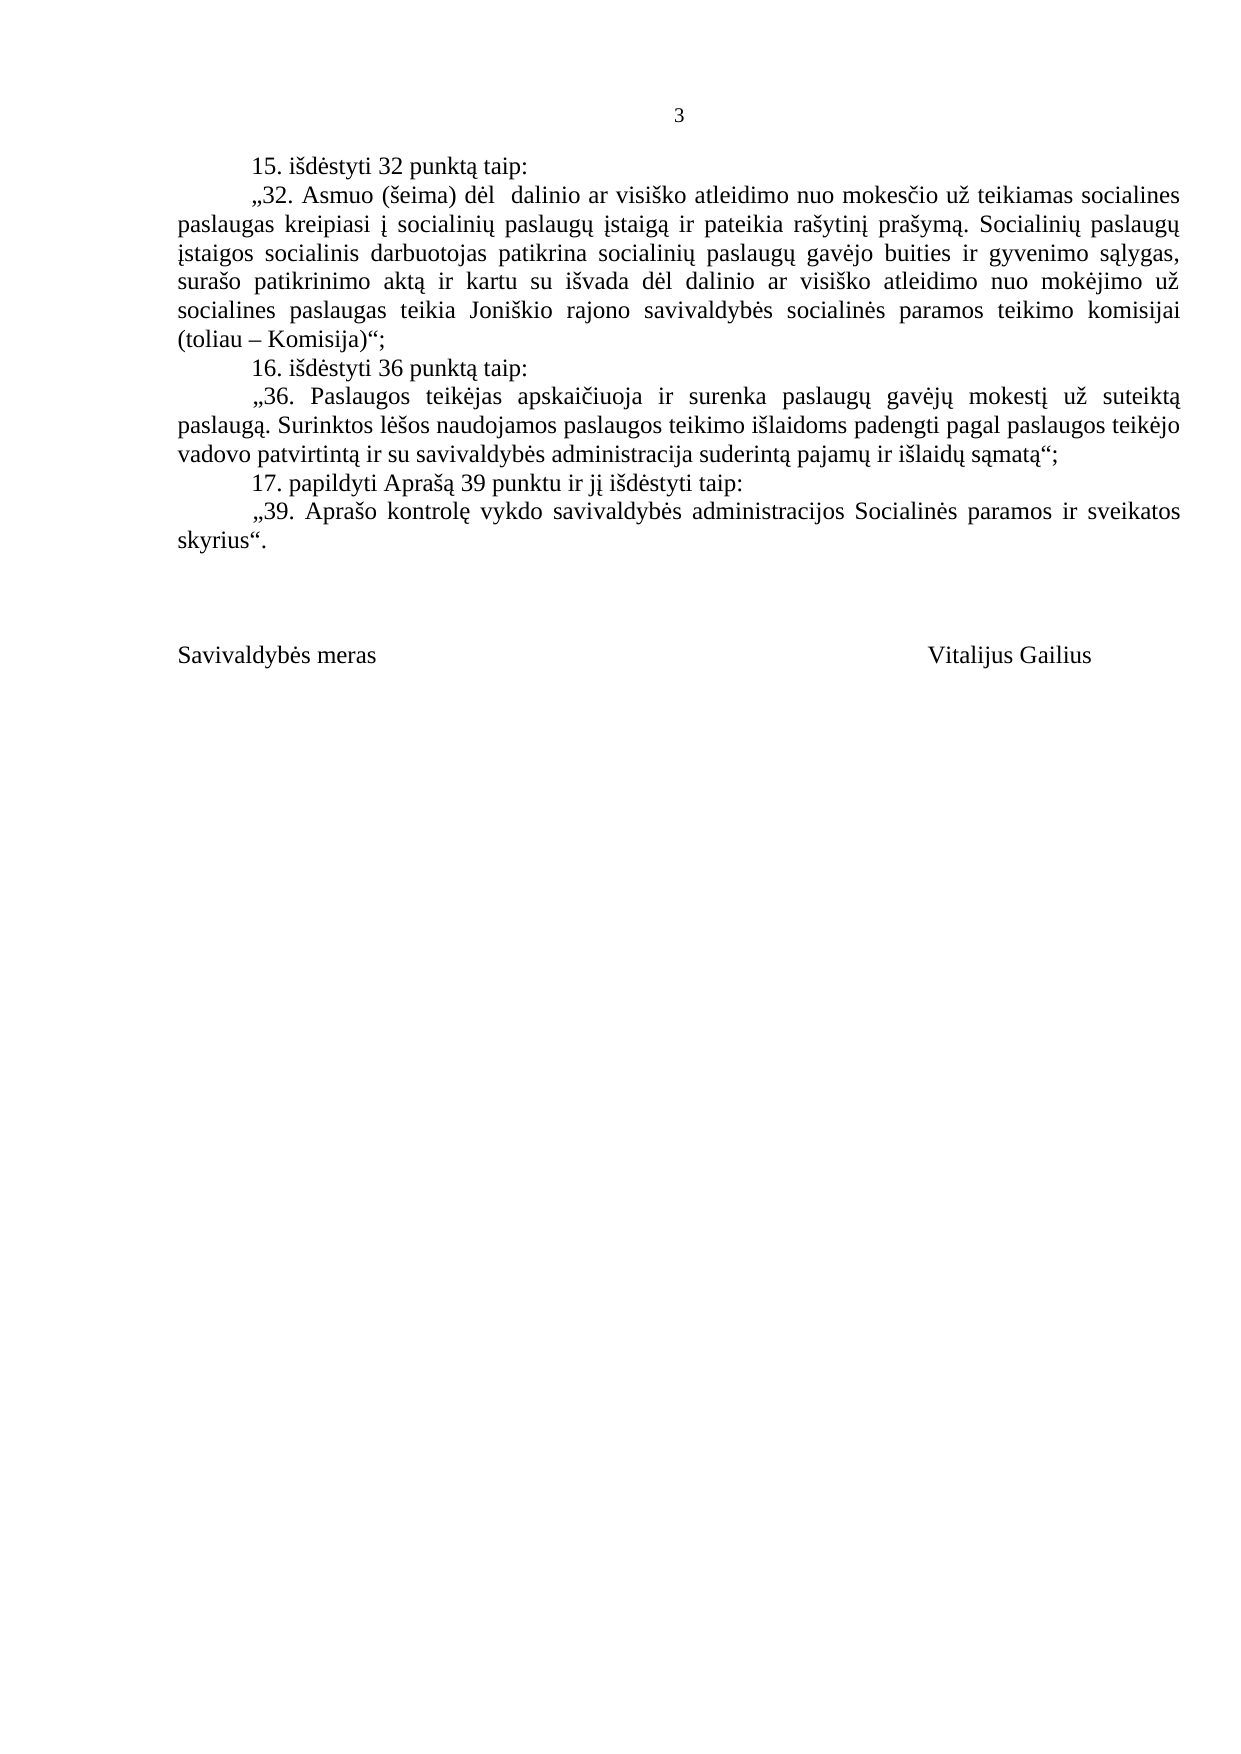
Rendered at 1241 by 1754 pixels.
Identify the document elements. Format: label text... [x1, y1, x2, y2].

text „36. Paslaugos teikėjas apskaičiuoja ir surenka paslaugų gavėjų mokestį už suteiktą paslaugą. Surinktos lėšos naudojamos paslaugos teikimo išlaidoms padengti pagal paslaugos teikėjo vadovo patvirtintą ir su savivaldybės administracija suderintą pajamų ir išlaidų sąmatą“; [177, 381, 1181, 468]
text 17. papildyti Aprašą 39 punktu ir jį išdėstyti taip: [177, 468, 1181, 496]
text 15. išdėstyti 32 punktą taip: [177, 151, 1181, 180]
text 16. išdėstyti 36 punktą taip: [177, 353, 1181, 381]
text Savivaldybės meras Vitalijus Gailius [177, 640, 1181, 669]
text „32. Asmuo (šeima) dėl dalinio ar visiško atleidimo nuo mokesčio už teikiamas socialines paslaugas kreipiasi į socialinių paslaugų įstaigą ir pateikia rašytinį prašymą. Socialinių paslaugų įstaigos socialinis darbuotojas patikrina socialinių paslaugų gavėjo buities ir gyvenimo sąlygas, surašo patikrinimo aktą ir kartu su išvada dėl dalinio ar visiško atleidimo nuo mokėjimo už socialines paslaugas teikia Joniškio rajono savivaldybės socialinės paramos teikimo komisijai (toliau – Komisija)“; [177, 180, 1181, 353]
text „39. Aprašo kontrolę vykdo savivaldybės administracijos Socialinės paramos ir sveikatos skyrius“. [177, 496, 1181, 554]
